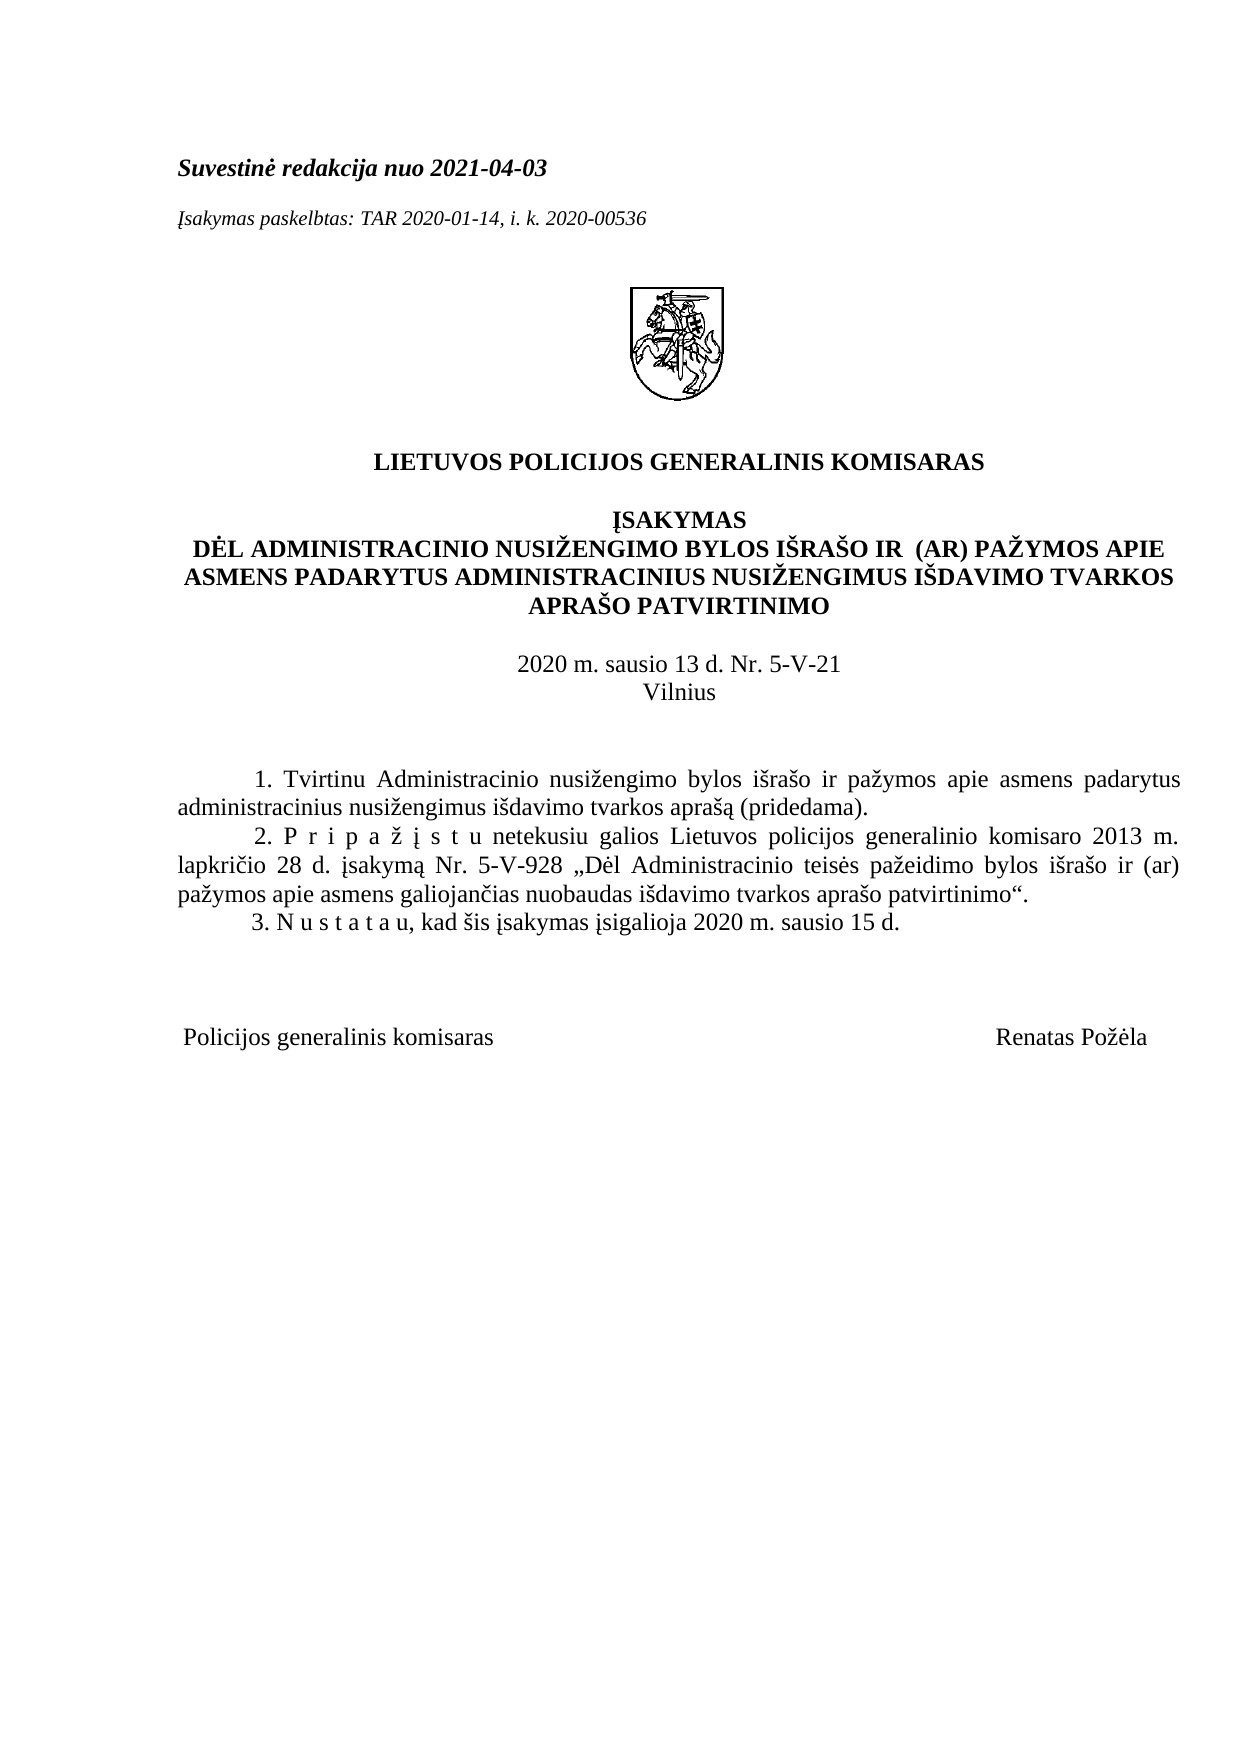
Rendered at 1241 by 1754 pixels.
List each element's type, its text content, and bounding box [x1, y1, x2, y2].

text 3. N u s t a t a u, kad šis įsakymas įsigalioja 2020 m. sausio 15 d. [177, 907, 1181, 936]
text Suvestinė redakcija nuo 2021-04-03 [177, 153, 1181, 181]
text 2020 m. sausio 13 d. Nr. 5-V-21 [177, 649, 1181, 677]
text Vilnius [177, 677, 1181, 706]
text ĮSAKYMAS [177, 505, 1181, 534]
text LIETUVOS POLICIJOS GENERALINIS KOMISARAS [177, 447, 1181, 476]
text DĖL ADMINISTRACINIO NUSIŽENGIMO BYLOS IŠRAŠO IR (AR) pažymos APIE ASMENS padarytus ADMINISTRACINIUS NUSIŽENGIMUS IŠDAVIMO TVARKOS Aprašo patvirtinimo [177, 534, 1181, 620]
text Policijos generalinis komisaras Renatas Požėla [183, 1022, 1181, 1051]
text Įsakymas paskelbtas: TAR 2020-01-14, i. k. 2020-00536 [177, 206, 1181, 229]
text 1. Tvirtinu Administracinio nusižengimo bylos išrašo ir pažymos apie asmens padarytus administracinius nusižengimus išdavimo tvarkos aprašą (pridedama). [177, 764, 1181, 821]
text 2. P r i p a ž į s t u netekusiu galios Lietuvos policijos generalinio komisaro 2013 m. lapkričio 28 d. įsakymą Nr. 5-V-928 „Dėl Administracinio teisės pažeidimo bylos išrašo ir (ar) pažymos apie asmens galiojančias nuobaudas išdavimo tvarkos aprašo patvirtinimo“. [177, 821, 1181, 907]
